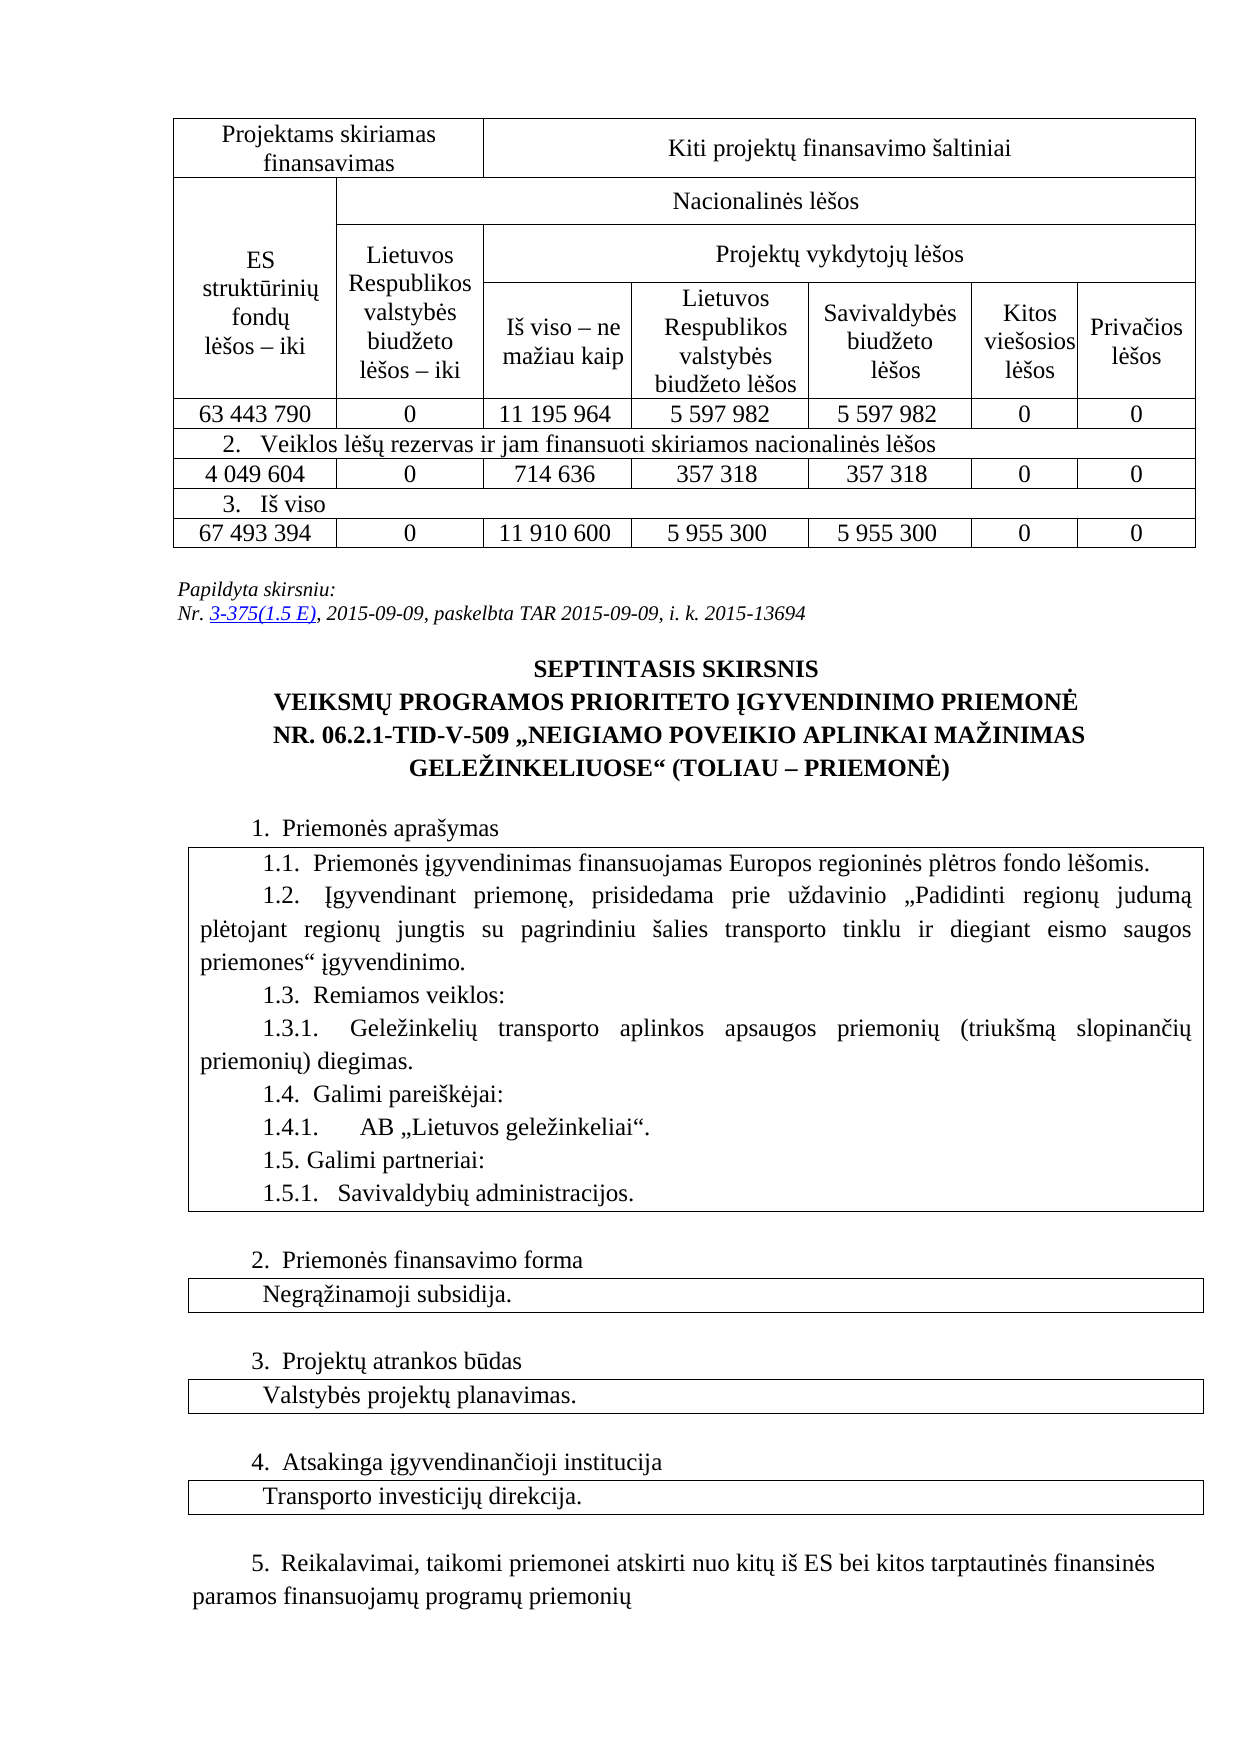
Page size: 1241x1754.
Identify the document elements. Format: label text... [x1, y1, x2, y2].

table_cell 0 [972, 399, 1077, 428]
table_cell 11 910 600 [484, 519, 631, 547]
table_cell 63 443 790 [174, 399, 336, 428]
table_cell 357 318 [632, 459, 808, 488]
table_cell Projektų vykdytojų lėšos [484, 225, 1195, 282]
table_header Negrąžinamoji subsidija. [189, 1279, 1203, 1312]
table_cell 3. Iš viso [174, 489, 1195, 517]
table_cell Savivaldybės biudžeto lėšos [809, 283, 971, 398]
text 4. Atsakinga įgyvendinančioji institucija [251, 1447, 1181, 1476]
text 2. Priemonės finansavimo forma [251, 1245, 1181, 1274]
table_cell 357 318 [809, 459, 971, 488]
table_cell 0 [972, 459, 1077, 488]
table_cell Kitos viešosios lėšos [972, 283, 1077, 398]
table_cell 5 597 982 [809, 399, 971, 428]
table_cell 714 636 [484, 459, 631, 488]
table_cell Nacionalinės lėšos [337, 178, 1195, 224]
table_cell 0 [337, 399, 483, 428]
table_cell ES struktūrinių fondų lėšos – iki [174, 178, 336, 398]
text 1. Priemonės aprašymas [251, 813, 1181, 842]
table_header Transporto investicijų direkcija. [189, 1481, 1203, 1514]
table_cell 67 493 394 [174, 519, 336, 547]
text Papildyta skirsniu: [177, 577, 1181, 601]
table_cell 0 [337, 459, 483, 488]
table_cell 0 [1078, 519, 1195, 547]
table_cell 0 [1078, 399, 1195, 428]
table_cell Lietuvos Respublikos valstybės biudžeto lėšos [632, 283, 808, 398]
text SEPTINTASIS SKIRSNIS [177, 654, 1181, 683]
table_cell 5 955 300 [632, 519, 808, 547]
table_cell Privačios lėšos [1078, 283, 1195, 398]
text 5. Reikalavimai, taikomi priemonei atskirti nuo kitų iš ES bei kitos tarptautinės finansinės paramos finansuojamų programų priemonių [192, 1548, 1181, 1610]
table_cell 5 955 300 [809, 519, 971, 547]
table_cell 1.4. Galimi pareiškėjai: 1.4.1. AB „Lietuvos geležinkeliai“. [189, 1079, 1203, 1145]
table_header 1.1. Priemonės įgyvendinimas finansuojamas Europos regioninės plėtros fondo lėšomis. [189, 848, 1203, 881]
table_cell Iš viso – ne mažiau kaip [484, 283, 631, 398]
text 3. Projektų atrankos būdas [251, 1346, 1181, 1375]
text Nr. 3-375(1.5 E), 2015-09-09, paskelbta TAR 2015-09-09, i. k. 2015-13694 [177, 601, 1181, 625]
table_header Projektams skiriamas finansavimas [174, 119, 483, 177]
table_cell 1.2. Įgyvendinant priemonę, prisidedama prie uždavinio „Padidinti regionų judumą plėtojant regionų jungtis su pagrindiniu šalies transporto tinklu ir diegiant eismo saugos priemones“ įgyvendinimo. [189, 881, 1203, 980]
table_header Valstybės projektų planavimas. [189, 1380, 1203, 1413]
table_cell Lietuvos Respublikos valstybės biudžeto lėšos – iki [337, 225, 483, 398]
table_cell 2. Veiklos lėšų rezervas ir jam finansuoti skiriamos nacionalinės lėšos [174, 429, 1195, 458]
table_cell 11 195 964 [484, 399, 631, 428]
text NR. 06.2.1-TID-V-509 „NEIGIAMO POVEIKIO APLINKAI MAŽINIMAS geležinkeliuose“ (TOLIAU – priemonė) [177, 720, 1181, 782]
table_header Kiti projektų finansavimo šaltiniai [484, 119, 1195, 177]
table_cell 0 [972, 519, 1077, 547]
table_cell 1.3. Remiamos veiklos: 1.3.1. Geležinkelių transporto aplinkos apsaugos priemonių (triukšmą slopinančių priemonių) diegimas. [189, 980, 1203, 1079]
table_cell 1.5. Galimi partneriai: 1.5.1. Savivaldybių administracijos. [189, 1145, 1203, 1211]
table_cell 5 597 982 [632, 399, 808, 428]
table_cell 0 [337, 519, 483, 547]
table_cell 4 049 604 [174, 459, 336, 488]
text VEIKSMŲ PROGRAMOS PRIORITETO ĮGYVENDINIMO PRIEMONĖ [177, 687, 1181, 716]
table_cell 0 [1078, 459, 1195, 488]
